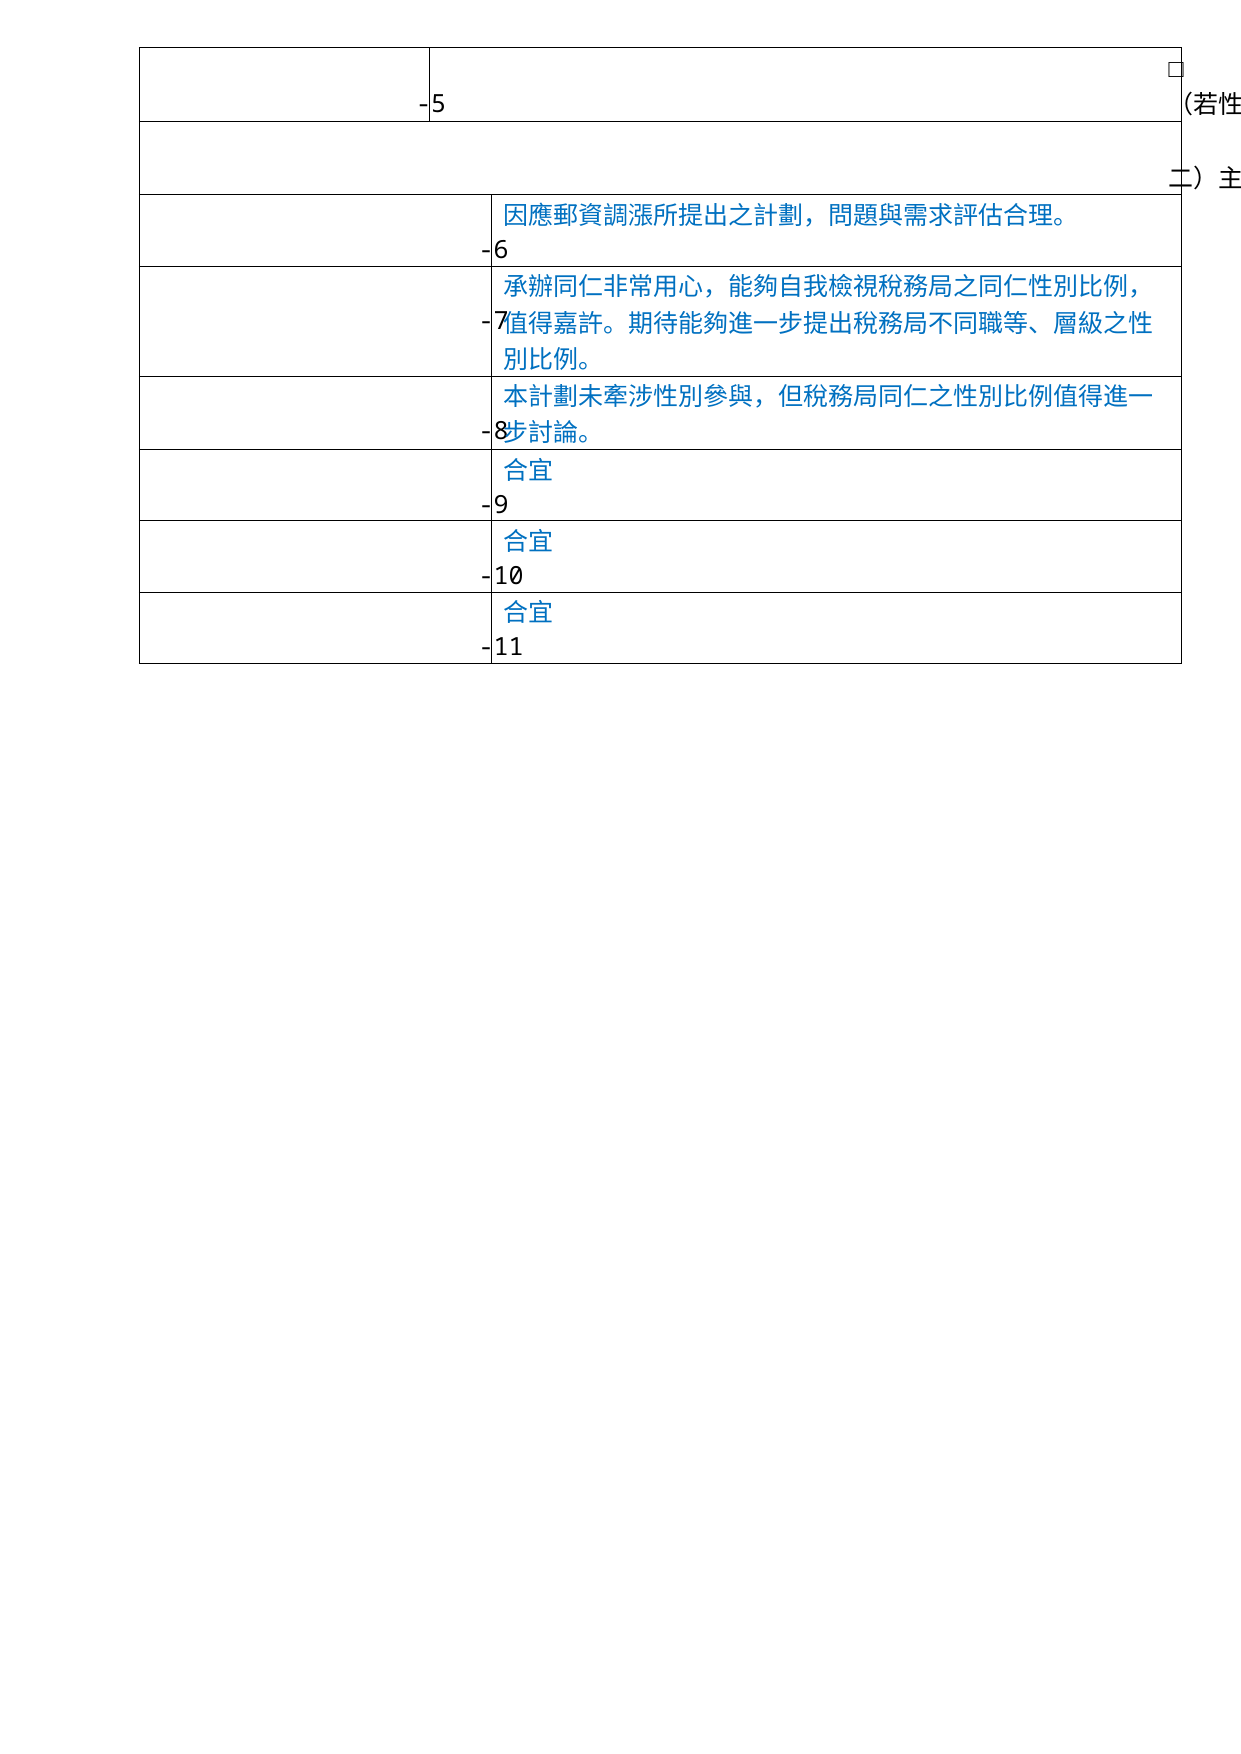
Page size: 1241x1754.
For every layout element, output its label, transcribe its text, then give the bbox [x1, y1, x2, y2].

table_cell 合宜 [492, 521, 1181, 592]
table_cell 9-10資源與過程說明之合宜性 [140, 521, 491, 592]
table_cell 承辦同仁非常用心，能夠自我檢視稅務局之同仁性別比例，值得嘉許。期待能夠進一步提出稅務局不同職等、層級之性別比例。 [492, 267, 1181, 376]
table_cell □有關 x無關 （若性別平等專家學者認為第一部分「柒、受益對象」7-1至7-3任一指標應評定為「是」者，則勾選「有關」；若7-1至7-3均可評定「否」者，則勾選「無關」）。 [430, 48, 1181, 121]
table_cell 9-9受益對象之合宜性 [140, 450, 491, 520]
table_cell （二）主要意見：就前述各項（問題與需求評估、性別目標、參與機制之設計、資源投入及效益評估）說明之合宜性提出檢視意見，並提供綜合意見。 [140, 122, 1181, 194]
table_cell 9-6問題與需求評估說明之合宜性 [140, 195, 491, 266]
table_header (附表二) 花蓮縣政府性別影響評估檢視表（先期作業計畫） 【第一部分】：本部分由機關人員填寫 【第三部分－評估結果】：本部分由機關人員填寫 [121, 47, 139, 664]
table_cell 9-7性別目標說明之合宜性 [140, 267, 491, 376]
table_cell 本計劃未牽涉性別參與，但稅務局同仁之性別比例值得進一步討論。 [492, 377, 1181, 449]
table_cell 因應郵資調漲所提出之計劃，問題與需求評估合理。 [492, 195, 1181, 266]
table_cell 9-8性別參與情形或改善方法之合宜性 [140, 377, 491, 449]
table_header (附表二) 花蓮縣政府性別影響評估檢視表（先期作業計畫） 【第一部分】：本部分由機關人員填寫 【第三部分－評估結果】：本部分由機關人員填寫 [1182, 47, 1200, 664]
table_cell 合宜 [492, 450, 1181, 520]
table_cell 合宜 [492, 593, 1181, 663]
table_cell 9-5計畫與性別關聯之程度 [140, 48, 429, 121]
table_cell 9-11效益評估說明之合宜性 [140, 593, 491, 663]
